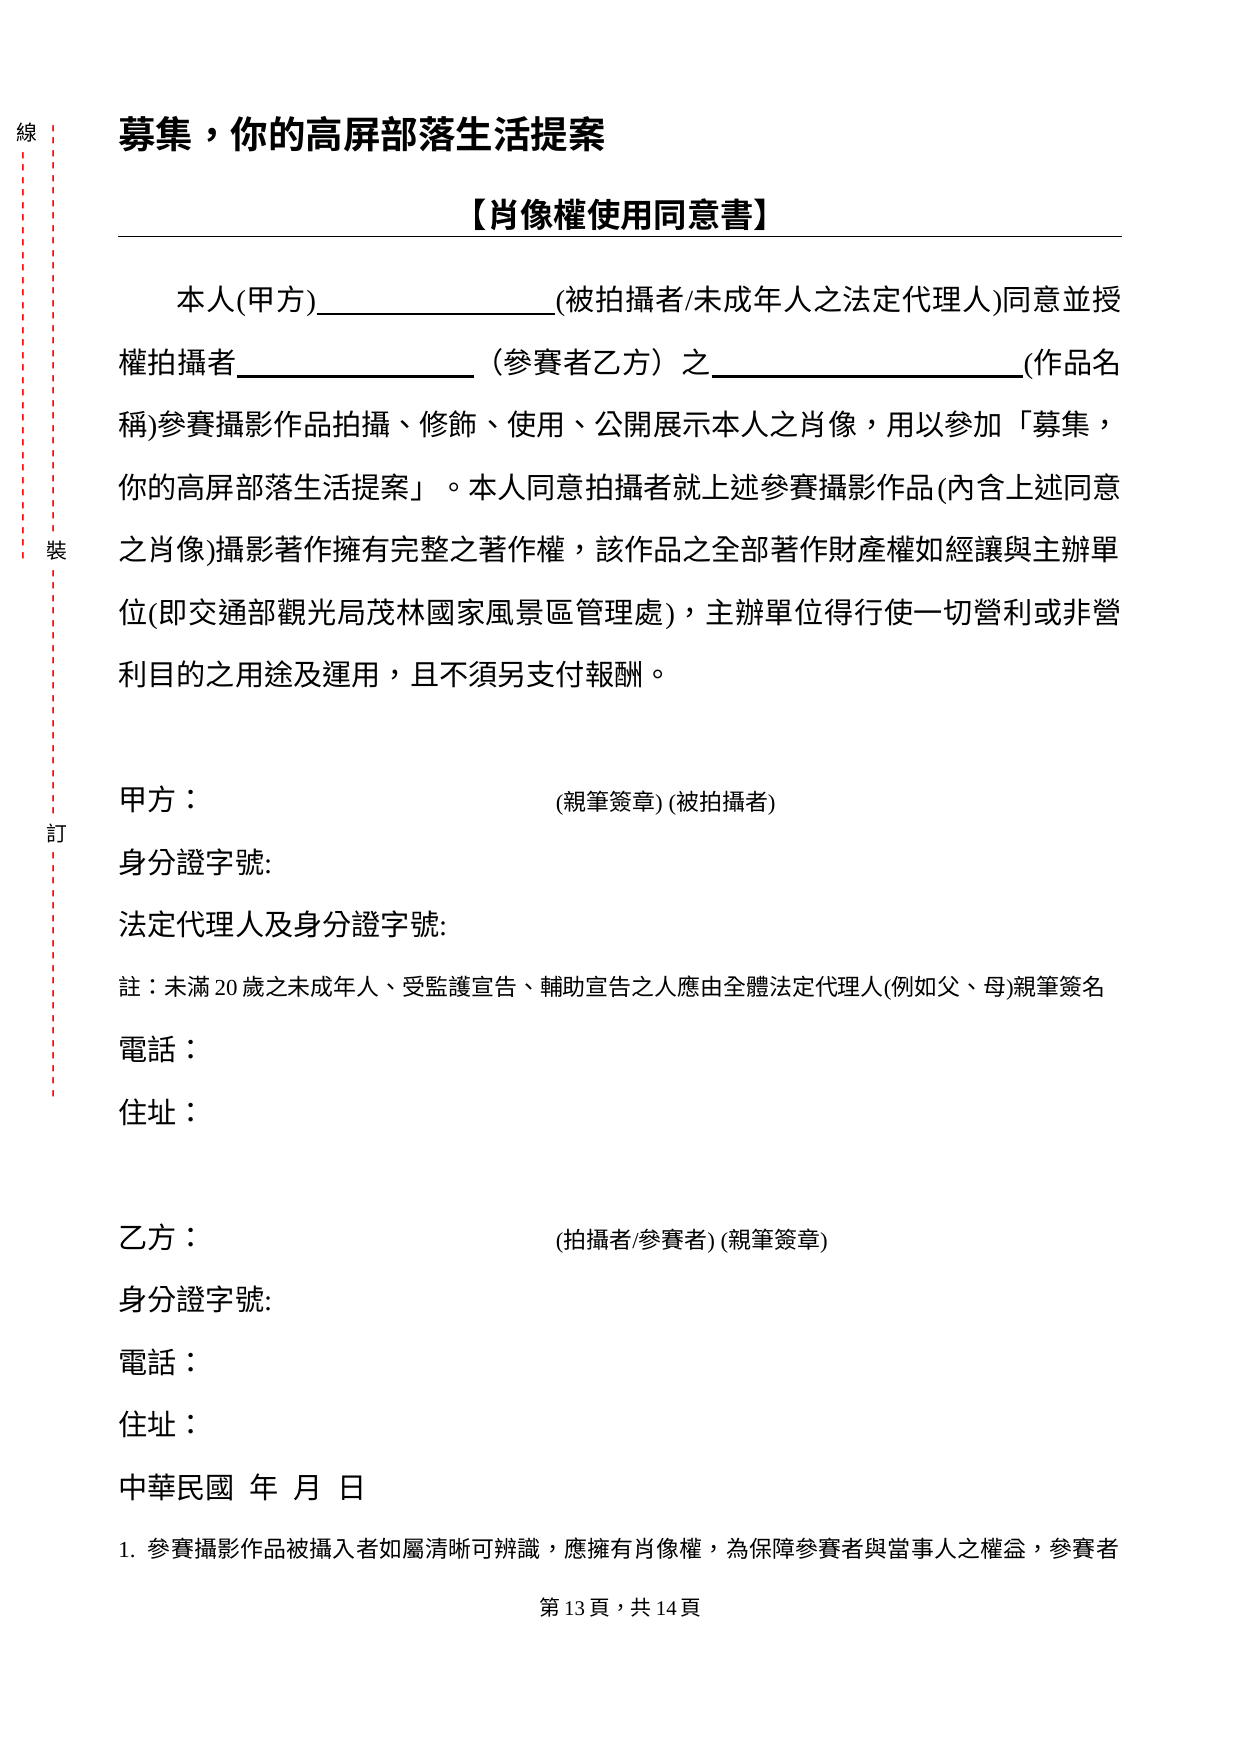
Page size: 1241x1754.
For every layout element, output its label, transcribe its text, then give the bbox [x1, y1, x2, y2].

text 電話： [118, 1319, 1122, 1381]
text 募集，你的高屏部落生活提案 [118, 90, 1122, 153]
text 中華民國 年 月 日 [118, 1444, 1122, 1506]
text 法定代理人及身分證字號: [118, 881, 1122, 944]
text 住址： [118, 1069, 1122, 1131]
text 身分證字號: [118, 819, 1122, 881]
text 電話： [118, 1006, 1122, 1069]
text 乙方： (拍攝者/參賽者) (親筆簽章) [118, 1194, 1122, 1256]
text 本人(甲方) (被拍攝者/未成年人之法定代理人)同意並授權拍攝者 （參賽者乙方）之 (作品名稱)參賽攝影作品拍攝、修飾、使用、公開展示本人之肖像，用以參加「募集，你的高屏部落生活提案」。本人同意拍攝者就上述參賽攝影作品(內含上述同意之肖像)攝影著作擁有完整之著作權，該作品之全部著作財產權如經讓與主辦單位(即交通部觀光局茂林國家風景區管理處)，主辦單位得行使一切營利或非營利目的之用途及運用，且不須另支付報酬。 [118, 256, 1122, 694]
text 住址： [118, 1381, 1122, 1444]
text 甲方： (親筆簽章) (被拍攝者) [118, 756, 1122, 819]
text 身分證字號: [118, 1256, 1122, 1319]
text 【肖像權使用同意書】 [118, 171, 1122, 236]
list 參賽攝影作品被攝入者如屬清晰可辨識，應擁有肖像權，為保障參賽者與當事人之權益，參賽者 [118, 1506, 1122, 1569]
text 註：未滿20歲之未成年人、受監護宣告、輔助宣告之人應由全體法定代理人(例如父、母)親筆簽名 [118, 944, 1122, 1006]
